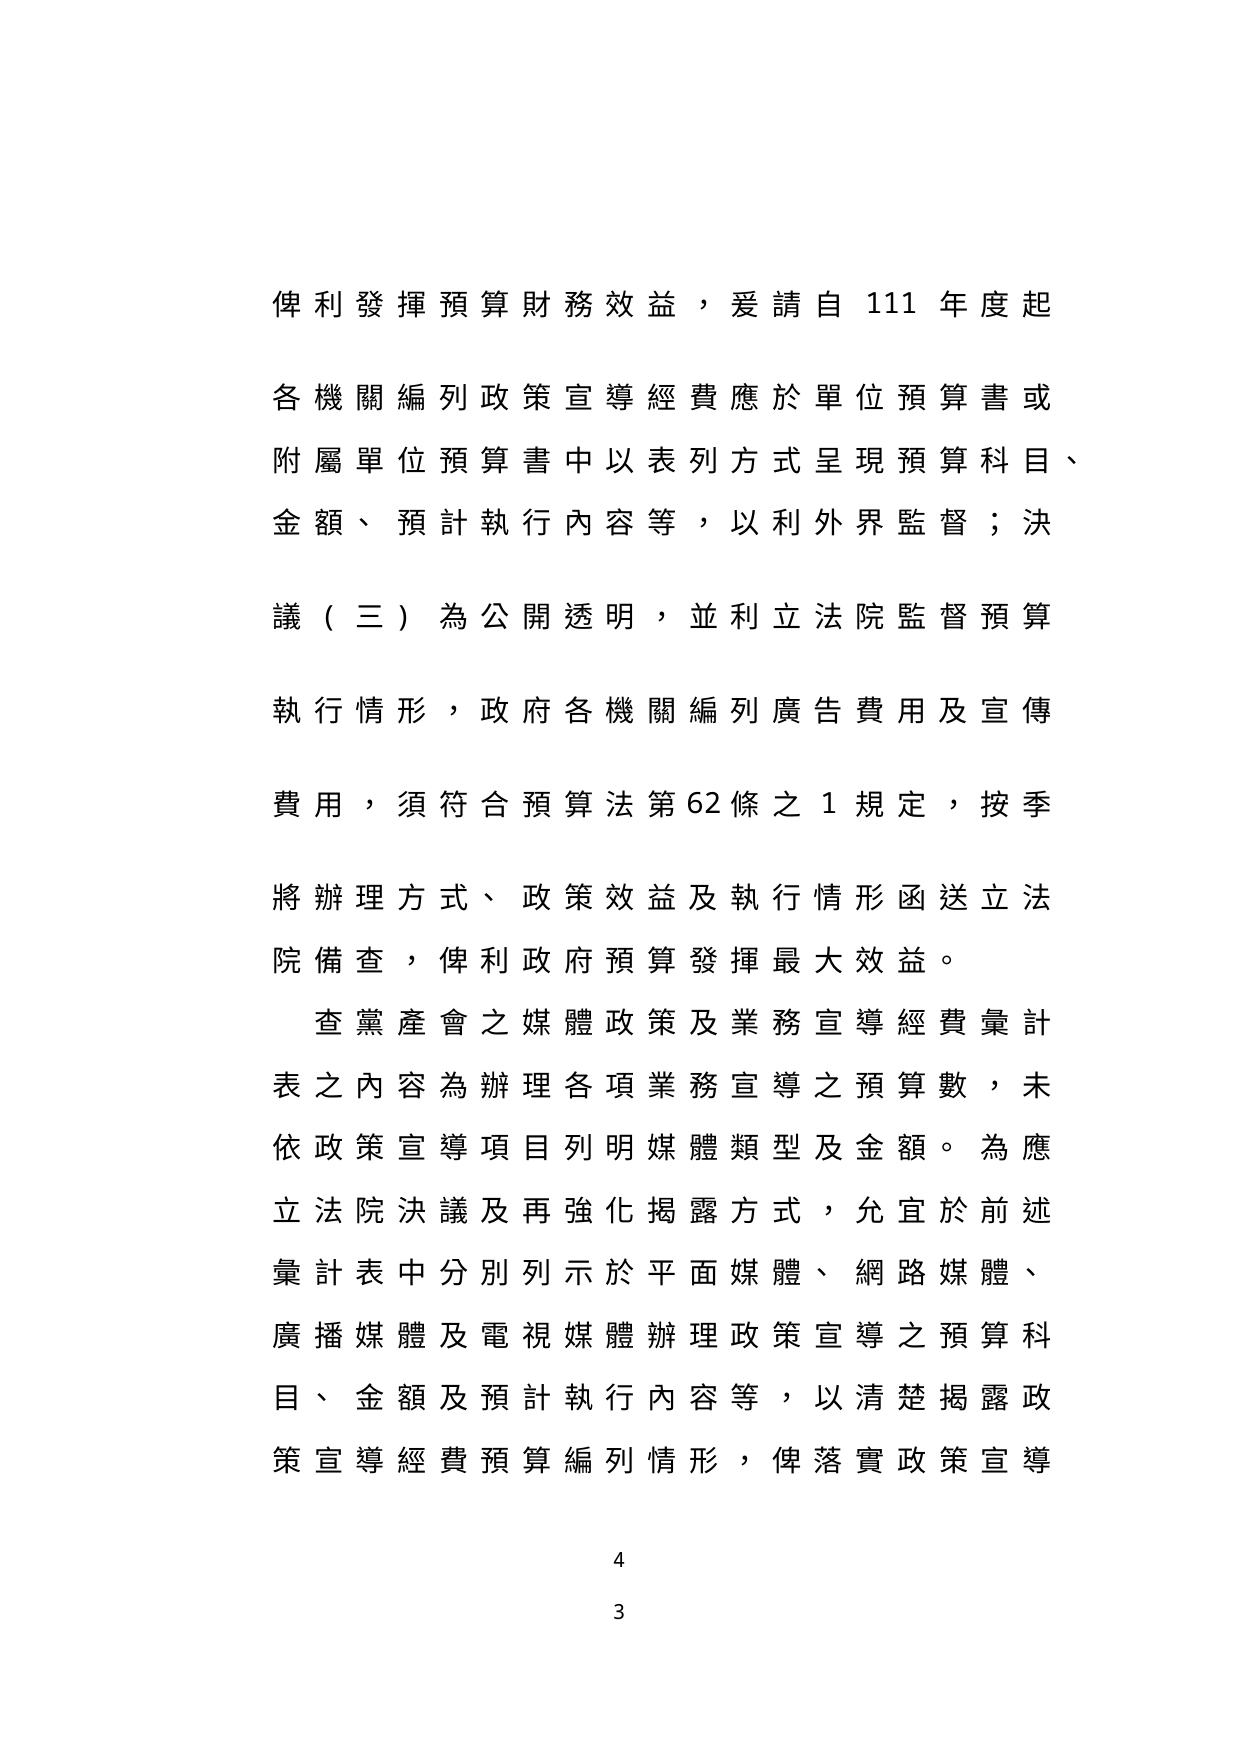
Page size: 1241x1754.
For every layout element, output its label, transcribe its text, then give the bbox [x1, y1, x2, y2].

text 依據立法院審議110年度中央政府總預算案所作決議(二)，為利公開透明，並讓立法院監督各行政機關及基金預算執行情形，俾利發揮預算財務效益，爰請自111年度起各機關編列政策宣導經費應於單位預算書或附屬單位預算書中以表列方式呈現預算科目、金額、預計執行內容等，以利外界監督；決議(三) 為公開透明，並利立法院監督預算執行情形，政府各機關編列廣告費用及宣傳費用，須符合預算法第62條之1規定，按季將辦理方式、政策效益及執行情形函送立法院備查，俾利政府預算發揮最大效益。 [242, 229, 1058, 979]
text 查黨產會之媒體政策及業務宣導經費彙計表之內容為辦理各項業務宣導之預算數，未依政策宣導項目列明媒體類型及金額。為應立法院決議及再強化揭露方式，允宜於前述彙計表中分別列示於平面媒體、網路媒體、廣播媒體及電視媒體辦理政策宣導之預算科目、金額及預計執行內容等，以清楚揭露政策宣導經費預算編列情形，俾落實政策宣導 [242, 979, 1058, 1479]
